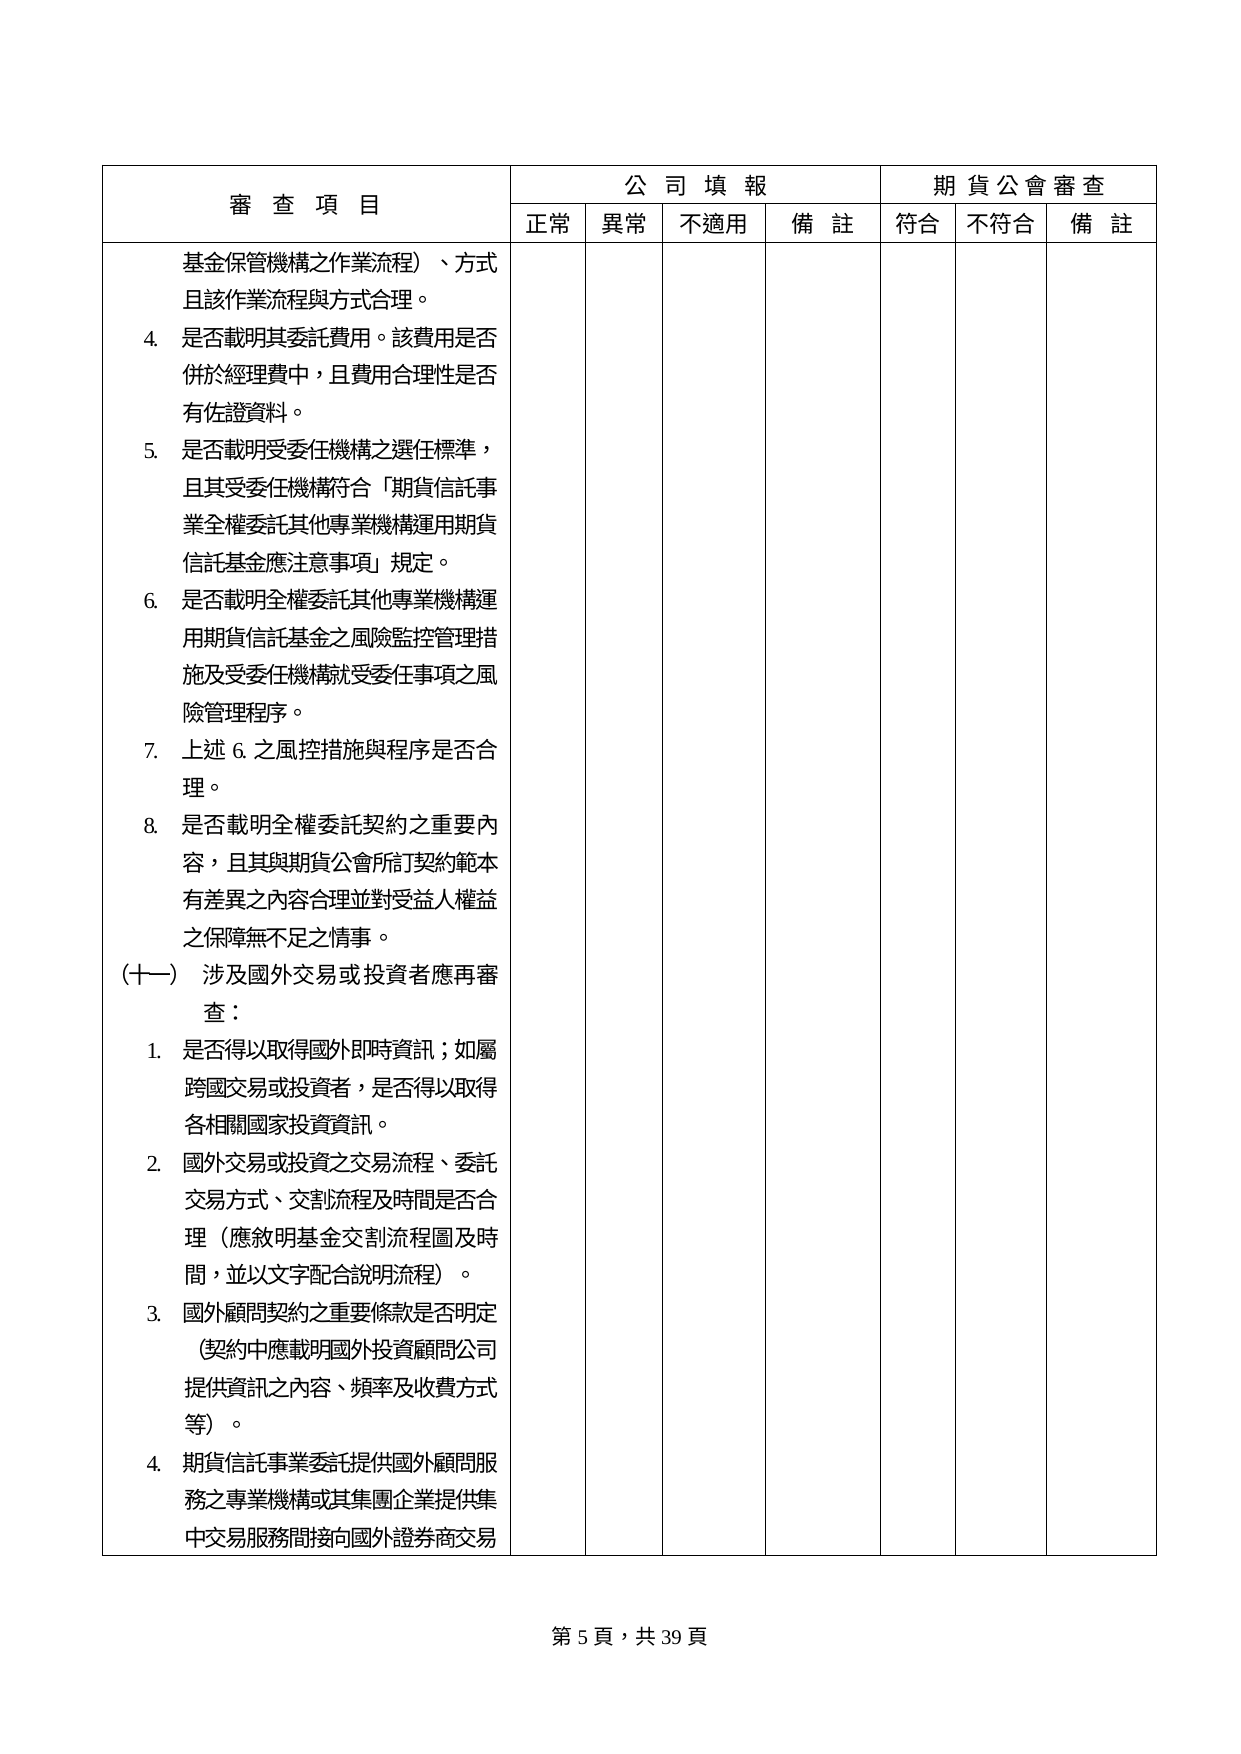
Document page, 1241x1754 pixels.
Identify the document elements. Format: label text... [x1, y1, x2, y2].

table_cell [511, 243, 585, 1555]
table_cell 備 註 [1047, 204, 1156, 242]
table_cell 【應檢附書件之審查】 【發行計畫】 依期貨信託事業申請書件，是否有事實證明可達成發行計畫之能力。 本次募集計畫重要內容： 發行額度（如為首募，額度不得低於新台幣5億元） 投資地區及範圍： 投資地區不得為大陸地區。 期貨交易地區限本會依期貨交易法第5條公告之期貨交易所。 投資範圍是否依期貨信託基金管理辦法第38條第1項規定。 投資外國期貨基金是否依本會依期貨信託基金管理辦法第49條第1項第20款所定相關規範辦理。 投資外國有價證券是否依本會依期貨信託基金管理辦法第43條第3項所定相關規範辦理。 是否投資有價證券以外之期貨相關現貨商品，包含擬以實務交割者（應另檢具投資與風險管理計畫經本會另案核准）。 投資基本方針、策略、特色及定位： 基金性質是否為期貨信託基金（除組合型、保本型外，投資有價證券之比率不得超過基金NAV之40％）。 是否敘明基金之投資組合配置情形及實際操作方式。 是否載明基金對各標的之交易與投資符合期貨信託基金管理辦法第38條至第49條之規定及其控管方式是否合理。 是否載明基金對流動資產之保持符合期貨信託基金管理辦法第50條之規定及其控管方式是否合理。 投資基本方針是否與期貨信託契約所載相符。 是否敘明不符合上述投資基本方針、策略之特殊情形，及該特殊情形與相對應之風險管理方式是否合理。 對基金之整體風險控管方式： 除上述投資標的與流動資產之比率應符合期貨信託基金管理辦法外，是否敘明基金從事交易或投資所涉可能之市場風險、信用風險、流動性風險及作業風險。 是否載明衡量與控管上述各風險之流程與方式。 對各類風險之衡量與控管，是否依照期貨公會所訂相關規範辦理及其風控管理方式是否能有效控制該期貨信託信託基金之相關風險（另請期貨公會初審後出具風控委員會之審查意見表予本會）。 是否載明董事會檢視總風險暴露程度、計算風險之方式及最大可能損失之頻率（至少每季）。 是否載明基金淨資產價值低於本會所定標準時之處理方式及通報機制。 基金名稱是否標明期貨字樣，且不違反其基本方針及投資範圍。 是否載明具有募集能力與經理能力之具體事證。 預計基金成立時之規模。 對公司、期貨及證券市場不致產生不利影響並具有效益。 是否載明基金保管機構遴選標準、評估過程及結果，及基金保管機構是否符合本會有關信用評等之規定。 全權委託其他專業機構運用期貨信託基金者： 是否載明委託比率，且該比率符合「期貨信託事業全權委託其他專業機構運用期貨信託基金應注意事項」之規定。 是否載明委託之範圍，且該範圍符合前述本基金投資基本方針、策略、特色及定位。 是否載明其委託之作業流程（包含基金保管機構之作業流程）、方式且該作業流程與方式合理。 是否載明其委託費用。該費用是否併於經理費中，且費用合理性是否有佐證資料。 是否載明受委任機構之選任標準，且其受委任機構符合「期貨信託事業全權委託其他專業機構運用期貨信託基金應注意事項」規定。 是否載明全權委託其他專業機構運用期貨信託基金之風險監控管理措施及受委任機構就受委任事項之風險管理程序。 上述6. 之風控措施與程序是否合理。 是否載明全權委託契約之重要內容，且其與期貨公會所訂契約範本有差異之內容合理並對受益人權益之保障無不足之情事。 涉及國外交易或投資者應再審查： 是否得以取得國外即時資訊；如屬跨國交易或投資者，是否得以取得各相關國家投資資訊。 國外交易或投資之交易流程、委託交易方式、交割流程及時間是否合理（應敘明基金交割流程圖及時間，並以文字配合說明流程）。 國外顧問契約之重要條款是否明定（契約中應載明國外投資顧問公司提供資訊之內容、頻率及收費方式等）。 期貨信託事業委託提供國外顧問服務之專業機構或其集團企業提供集中交易服務間接向國外證券商交易者： （1）是否載明委託國外顧問專業機構或其集團企業之交易流程、委託方式及委託費率，及其規劃是否合理。（註：應說明委託方式係以電話、傳真或其他方式，及雙方保存委託紀錄之方式及保存時間）。 （2）是否載明委託國外投資顧問專業機構或其集團企業之風險控管程序，及國外投資顧問專業機構或其集團企業本身之風險控管程序，及其風控程序是否合理。 （3）是否載明國外投資顧問專業機構或其集團企業對國外交易對象之評估作業，及該評估是否符合所定之選任標準。 （4）委託契約之重要內容： 是否載明國外投資顧問專業機構或其集團企業就該基金之投資無決定權，所有交易須由期貨信託事業作成投資決定後方得交付執行。 是否載明期貨信託事業有權查閱委託交易細節，所有交易並不得有損及該基金受益人權益之情事。 是否載明錯帳處理作業及責任歸屬。 是否載明文件資料保存方式及年限。 是否載明委託費率。 追加募集案件應再審查下列事項： 1. 開放買回之日期及該日起至申請送件日是否屆滿1個月。 2. 申請日前5個營業日平均已發行單位數占原申請核准發行單位數之比率及是否達95%以上。 本次募集基金與期貨信託事業已發行基金，其投資地區、標的、基本方針、策略、特色是否有所區隔。 行銷方式： 過去銷售經驗是否足以佐證本次基金銷售之可行性。 銷售機構： 資格條件是否符合期貨信託基金管理辦法第24條、第25條。 是否已出具銷售機構符合資格之聲明書。 期貨公會是否已審查核准其銷售契約。 各類型基金應載明事項： 組合型基金應再審查： 是否敘明投資子基金之投資決策。 子基金檔數不得少於5檔。 子基金是否非向特定人募集或私募者，且非係組合型基金。 投資於期貨信託基金管理辦法第38條第1項第3款之總額是否不低於本基金NAV之60％，且投資每檔子基金之總額不超過本基金NAV之30％。 保本型基金應再審查： 保本比率是否達投資本金之90％以上。 投資之固定收益商品或以定存保持之資產，是否符合本會有關信用評等規定。 除前款外，運用範圍是否僅限於期貨交易（集中市場及店頭市場）。 保證型基金之保證機構是否符合本會有關信用評等規定。 保護型基金並無使用保證、安全、無風險等類似文字。 是否敘明因應投資人提前買回之處理機制（包含保本參與率） 是否敘明期貨信託事業就匯率變動對保本可能造成之影響。 傘型基金應再審查： 子基金數是否不超過3檔。 是否分析比較各子基金之異同點，及其資產配置理念是否有所區隔。 子基金間之轉換機制及相關費用是否合理。 其他應載明事項有無違反法令或損及受益人權益事項。 [103, 243, 510, 1555]
table_header 期 貨 公 會 審 查 [881, 166, 1156, 203]
table_cell [1047, 243, 1156, 1555]
table_cell [956, 243, 1046, 1555]
table_cell [881, 243, 955, 1555]
table_cell [663, 243, 765, 1555]
table_cell 不符合 [956, 204, 1046, 242]
table_cell 符合 [881, 204, 955, 242]
table_cell [766, 243, 880, 1555]
table_cell 不適用 [663, 204, 765, 242]
table_cell 異常 [586, 204, 662, 242]
table_cell 備 註 [766, 204, 880, 242]
table_header 審 查 項 目 [103, 166, 510, 242]
table_header 公 司 填 報 [511, 166, 880, 203]
table_cell [586, 243, 662, 1555]
table_cell 正常 [511, 204, 585, 242]
